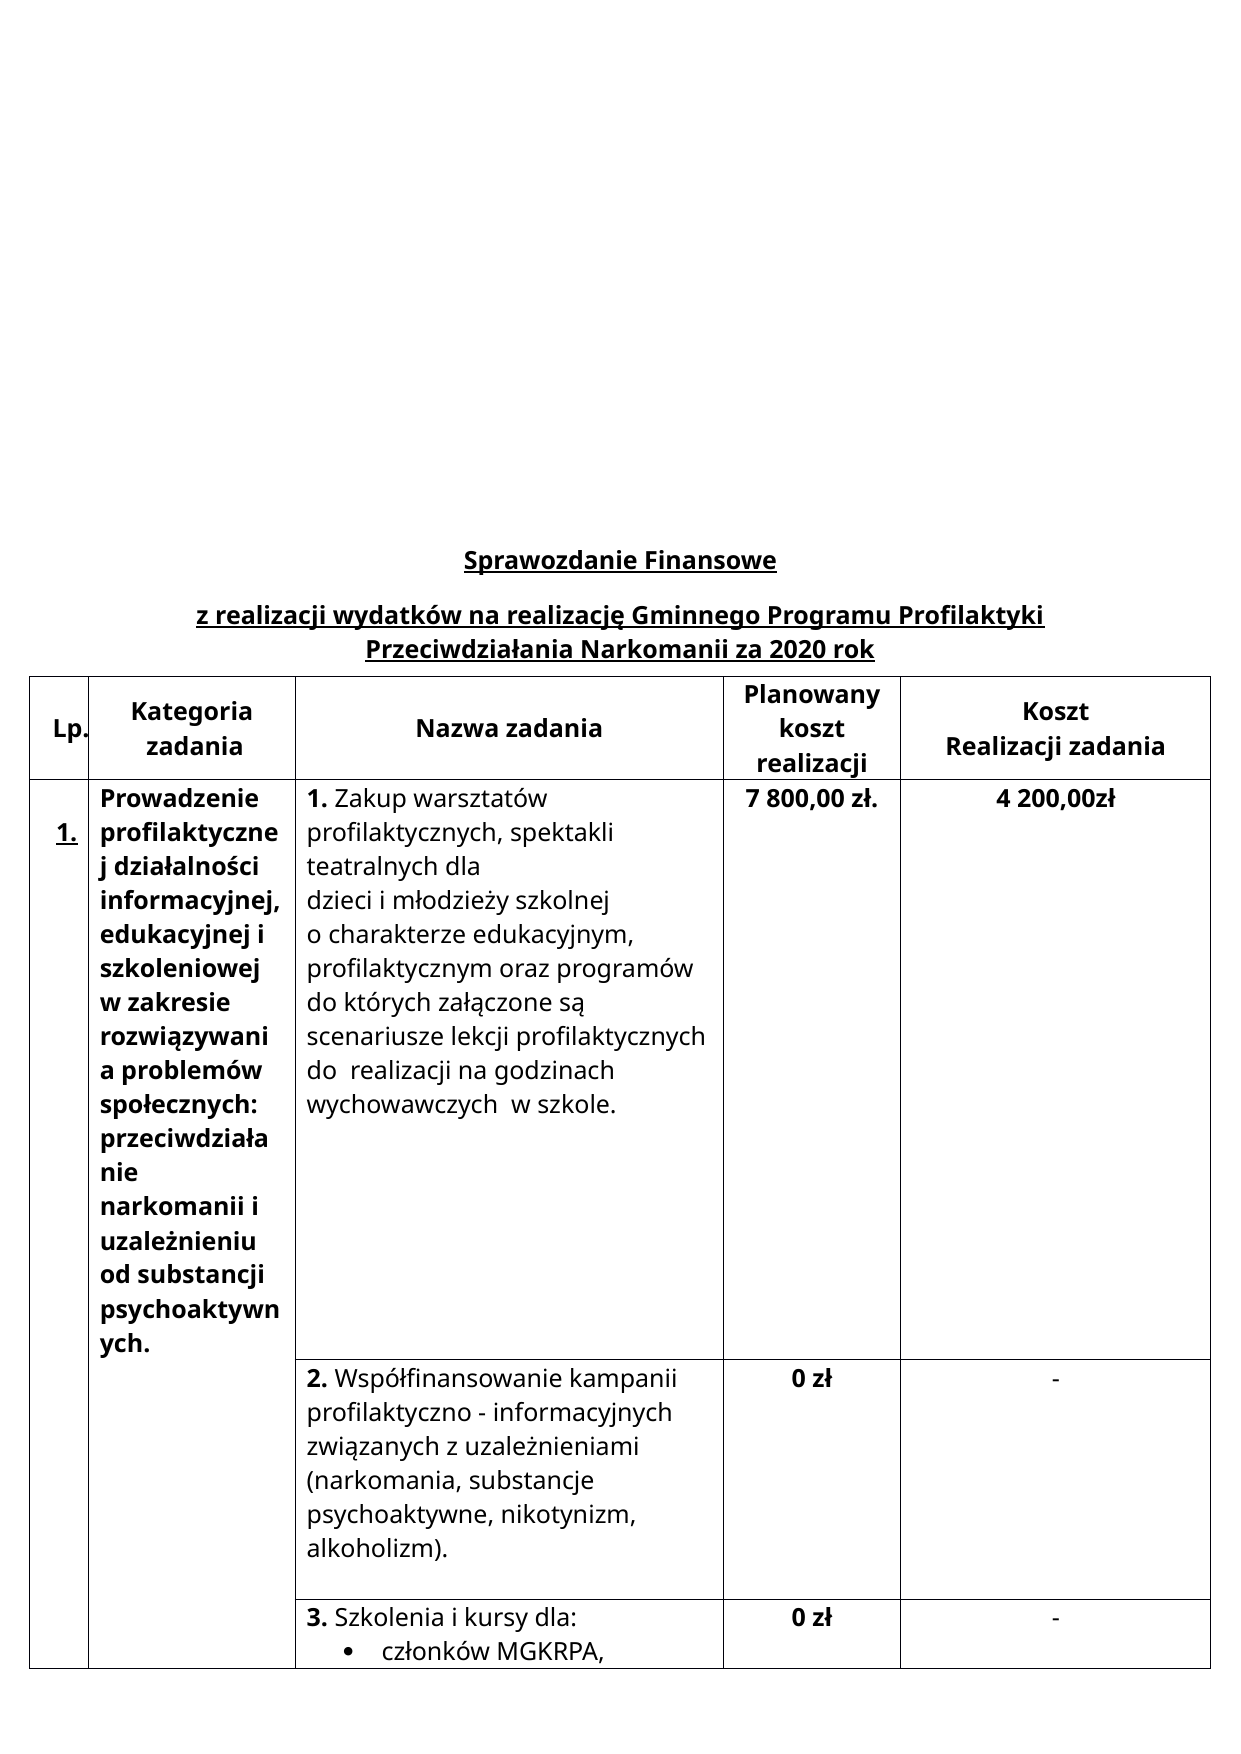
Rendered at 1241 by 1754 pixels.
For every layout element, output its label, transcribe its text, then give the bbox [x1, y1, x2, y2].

table_header Koszt Realizacji zadania [901, 677, 1210, 779]
table_cell - [901, 1360, 1210, 1599]
table_cell [30, 1599, 88, 1668]
table_cell 4 200,00zł [901, 780, 1210, 1359]
table_cell 1. [30, 780, 88, 1359]
table_cell 2. Współfinansowanie kampanii profilaktyczno - informacyjnych związanych z uzależnieniami (narkomania, substancje psychoaktywne, nikotynizm, alkoholizm). [296, 1360, 723, 1599]
text z realizacji wydatków na realizację Gminnego Programu Profilaktyki Przeciwdziałania Narkomanii za 2020 rok [118, 597, 1122, 666]
table_cell 0 zł [724, 1600, 900, 1668]
table_cell [30, 1359, 88, 1599]
table_cell [89, 1599, 295, 1668]
table_cell 3. Szkolenia i kursy dla: członków MGKRPA, [296, 1600, 723, 1668]
table_cell 0 zł [724, 1360, 900, 1599]
table_cell 1. Zakup warsztatów profilaktycznych, spektakli teatralnych dla dzieci i młodzieży szkolnej o charakterze edukacyjnym, profilaktycznym oraz programów do których załączone są scenariusze lekcji profilaktycznych do realizacji na godzinach wychowawczych w szkole. [296, 780, 723, 1359]
table_header Kategoria zadania [89, 677, 295, 779]
table_header Planowany koszt realizacji [724, 677, 900, 779]
table_cell [89, 1359, 295, 1599]
text Sprawozdanie Finansowe [118, 543, 1122, 577]
table_cell - [901, 1600, 1210, 1668]
table_cell Prowadzenie profilaktycznej działalności informacyjnej, edukacyjnej i szkoleniowej w zakresie rozwiązywania problemów społecznych: przeciwdziałanie narkomanii i uzależnieniu od substancji psychoaktywnych. [89, 780, 295, 1359]
table_header Lp. [30, 677, 88, 779]
table_header Nazwa zadania [296, 677, 723, 779]
table_cell 7 800,00 zł. [724, 780, 900, 1359]
